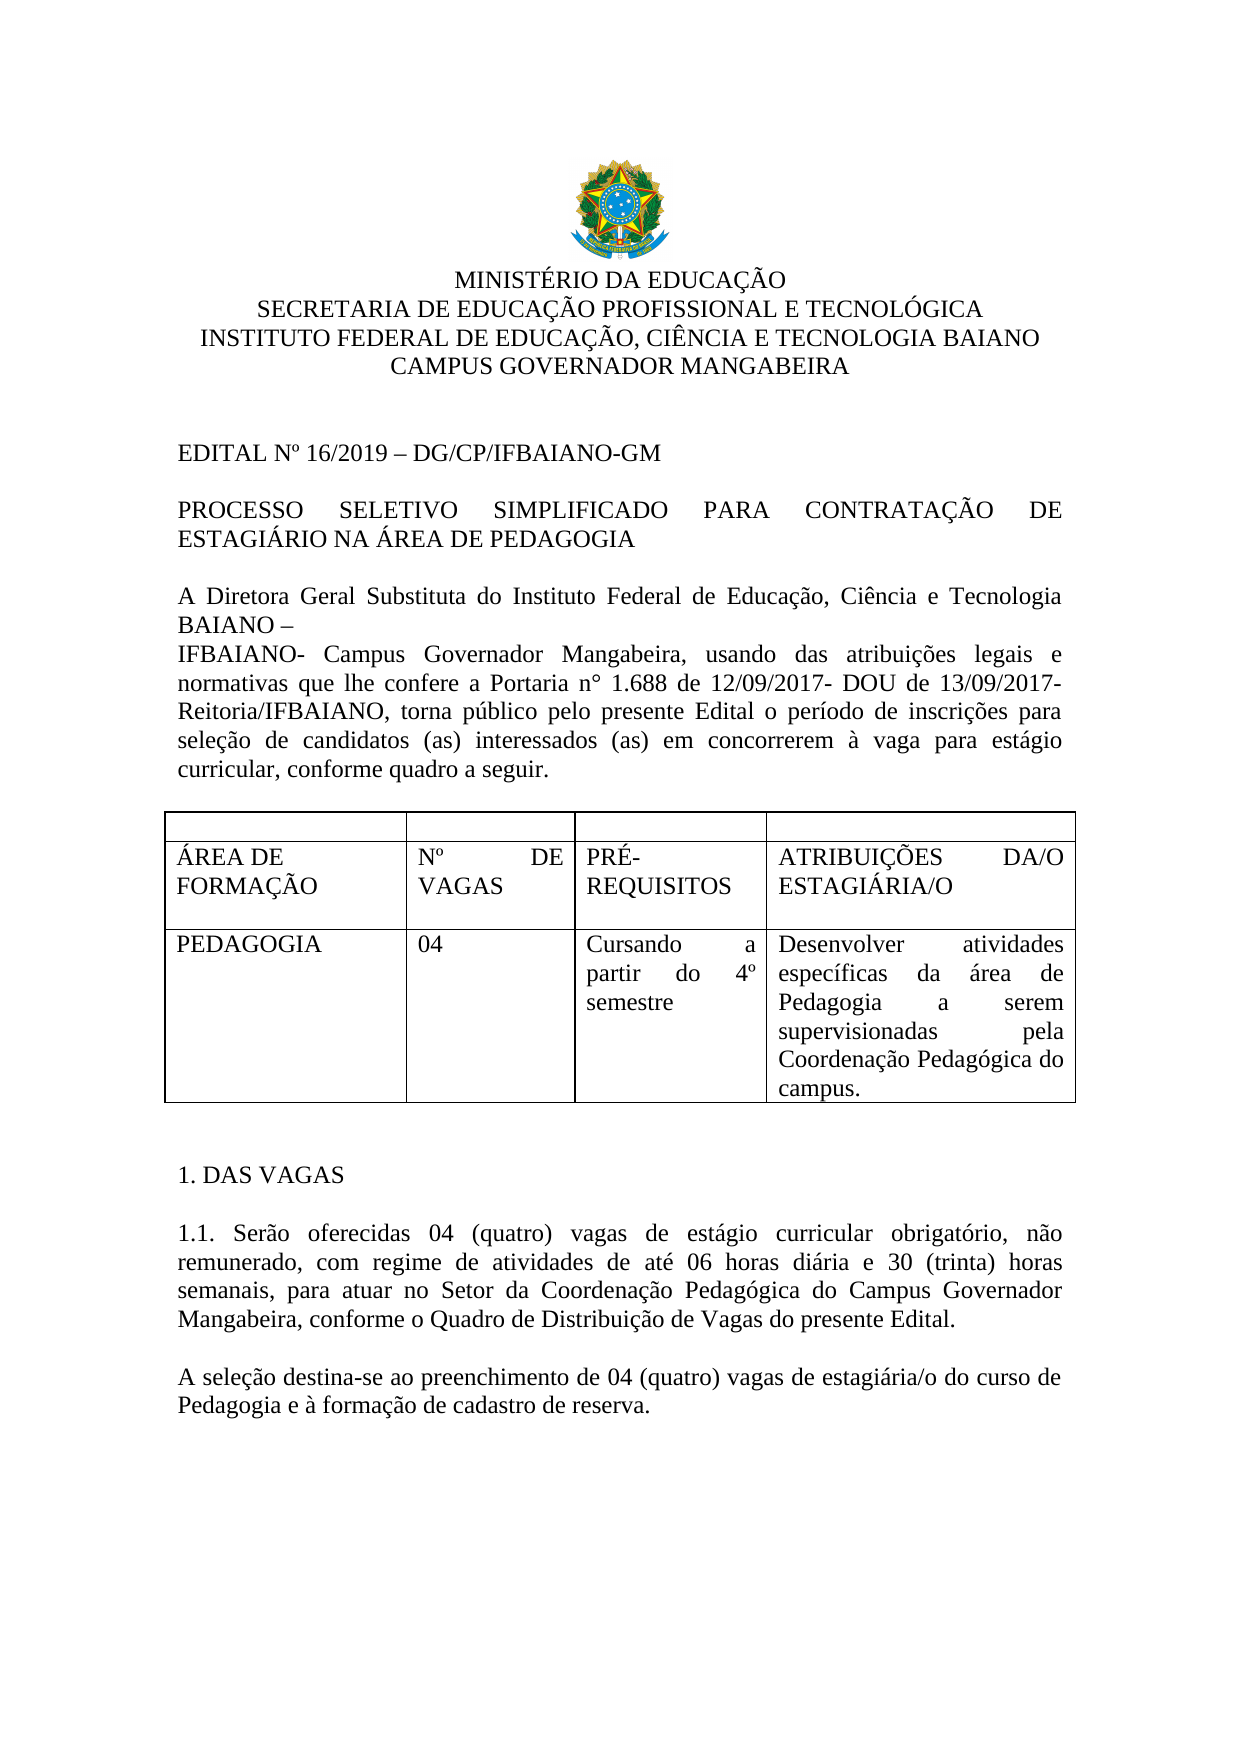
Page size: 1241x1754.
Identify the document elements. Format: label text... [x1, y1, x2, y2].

table_cell Nº DE VAGAS [407, 842, 574, 928]
table_header [407, 813, 574, 841]
table_cell ÁREA DE FORMAÇÃO [166, 842, 406, 928]
text SECRETARIA DE EDUCAÇÃO PROFISSIONAL E TECNOLÓGICA [177, 294, 1063, 323]
text 1.1. Serão oferecidas 04 (quatro) vagas de estágio curricular obrigatório, não remunerado, com regime de atividades de até 06 horas diária e 30 (trinta) horas semanais, para atuar no Setor da Coordenação Pedagógica do Campus Governador Mangabeira, conforme o Quadro de Distribuição de Vagas do presente Edital. [177, 1218, 1063, 1333]
table_cell Cursando a partir do 4º semestre [576, 930, 766, 1102]
text IFBAIANO- Campus Governador Mangabeira, usando das atribuições legais e normativas que lhe confere a Portaria n° 1.688 de 12/09/2017- DOU de 13/09/2017-Reitoria/IFBAIANO, torna público pelo presente Edital o período de inscrições para seleção de candidatos (as) interessados (as) em concorrerem à vaga para estágio curricular, conforme quadro a seguir. [177, 639, 1063, 783]
text EDITAL Nº 16/2019 – DG/CP/IFBAIANO-GM [177, 438, 1063, 466]
text INSTITUTO FEDERAL DE EDUCAÇÃO, CIÊNCIA E TECNOLOGIA BAIANO [177, 323, 1063, 351]
table_cell PEDAGOGIA [166, 930, 406, 1102]
picture [567, 157, 673, 262]
text 1. DAS VAGAS [177, 1161, 1063, 1189]
table_header [767, 813, 1075, 841]
table_cell PRÉ-REQUISITOS [576, 842, 766, 928]
text MINISTÉRIO DA EDUCAÇÃO [177, 265, 1063, 294]
table_cell 04 [407, 930, 574, 1102]
text A Diretora Geral Substituta do Instituto Federal de Educação, Ciência e Tecnologia BAIANO – [177, 581, 1063, 639]
table_header [576, 813, 766, 841]
text CAMPUS GOVERNADOR MANGABEIRA [177, 351, 1063, 380]
table_cell Desenvolver atividades específicas da área de Pedagogia a serem supervisionadas pela Coordenação Pedagógica do campus. [767, 930, 1075, 1102]
table_cell ATRIBUIÇÕES DA/O ESTAGIÁRIA/O [767, 842, 1075, 928]
table_header [166, 813, 406, 841]
text A seleção destina-se ao preenchimento de 04 (quatro) vagas de estagiária/o do curso de Pedagogia e à formação de cadastro de reserva. [177, 1362, 1063, 1419]
text PROCESSO SELETIVO SIMPLIFICADO PARA CONTRATAÇÃO DE ESTAGIÁRIO NA ÁREA DE PEDAGOGIA [177, 495, 1063, 553]
